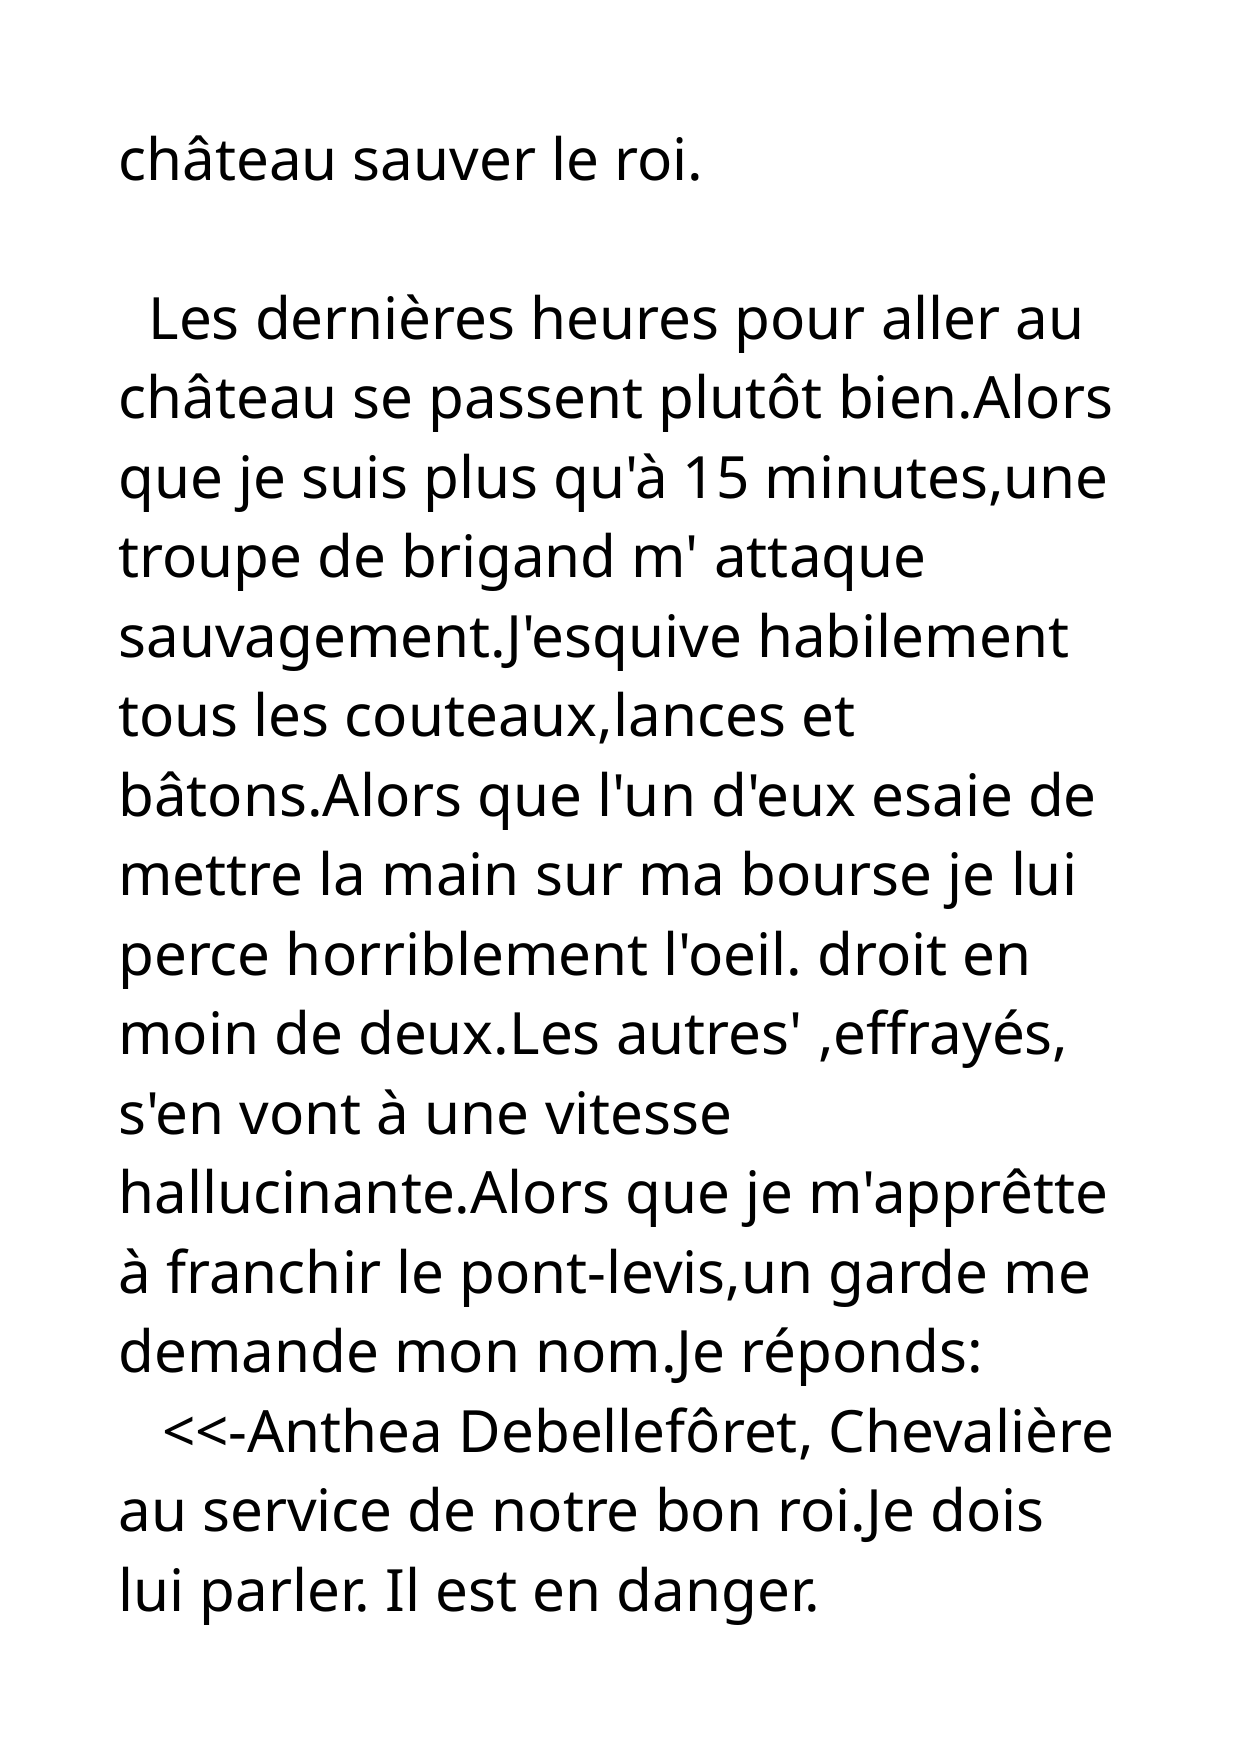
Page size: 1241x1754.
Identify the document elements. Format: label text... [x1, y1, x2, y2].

text château sauver le roi. [118, 118, 1122, 198]
text Les dernières heures pour aller au château se passent plutôt bien.Alors que je suis plus qu'à 15 minutes,une troupe de brigand m' attaque sauvagement.J'esquive habilement tous les couteaux,lances et bâtons.Alors que l'un d'eux esaie de mettre la main sur ma bourse je lui perce horriblement l'oeil. droit en moin de deux.Les autres' ,effrayés, s'en vont à une vitesse hallucinante.Alors que je m'apprêtte à franchir le pont-levis,un garde me demande mon nom.Je réponds: [118, 277, 1122, 1390]
text <<-Anthea Debellefôret, Chevalière au service de notre bon roi.Je dois lui parler. Il est en danger. [118, 1390, 1122, 1628]
